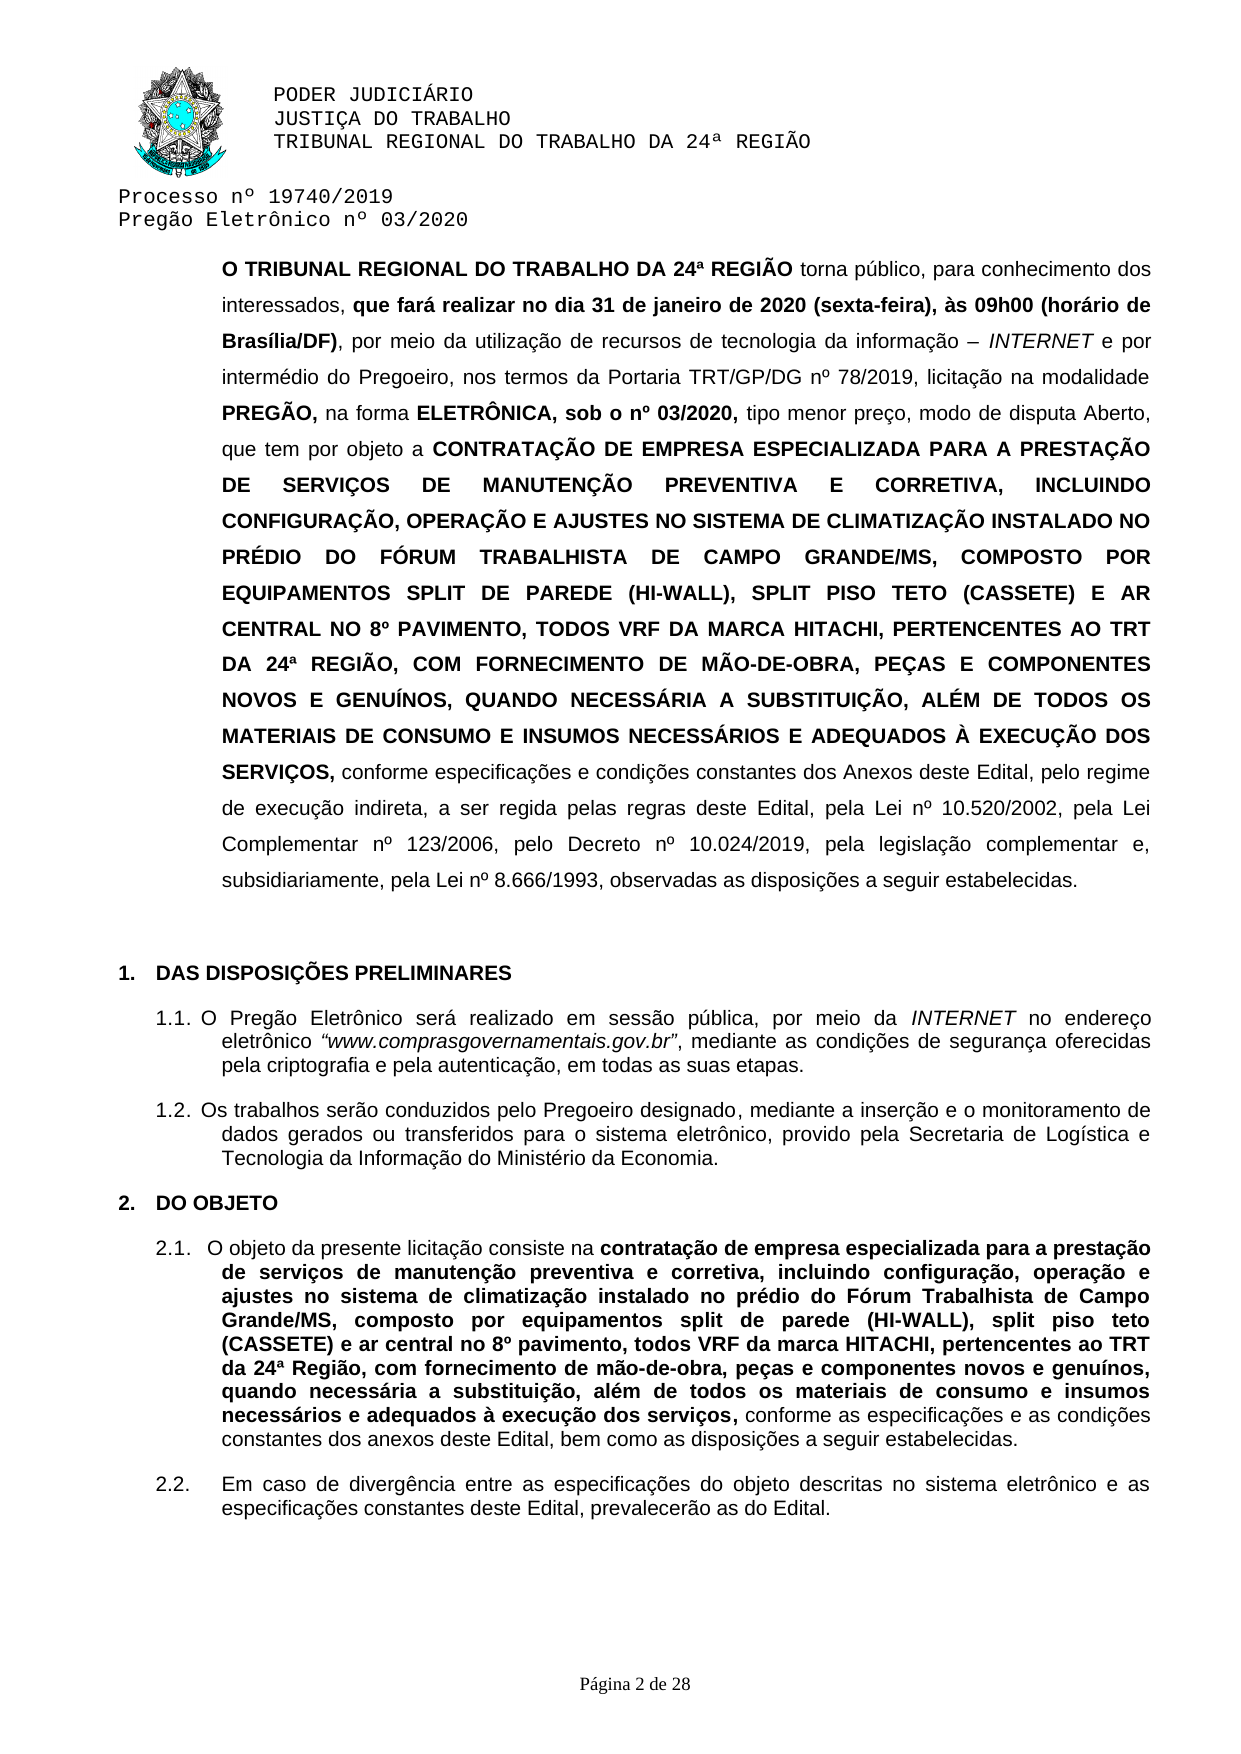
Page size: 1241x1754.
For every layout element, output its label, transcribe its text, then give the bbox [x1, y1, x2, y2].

list O Pregão Eletrônico será realizado em sessão pública, por meio da INTERNET no endereço eletrônico “www.comprasgovernamentais.gov.br”, mediante as condições de segurança oferecidas pela criptografia e pela autenticação, em todas as suas etapas. [155, 1005, 1152, 1077]
list Em caso de divergência entre as especificações do objeto descritas no sistema eletrônico e as especificações constantes deste Edital, prevalecerão as do Edital. [155, 1472, 1152, 1520]
list DAS DISPOSIÇÕES PRELIMINARES [118, 961, 1152, 984]
list Os trabalhos serão conduzidos pelo Pregoeiro designado, mediante a inserção e o monitoramento de dados gerados ou transferidos para o sistema eletrônico, provido pela Secretaria de Logística e Tecnologia da Informação do Ministério da Economia. [155, 1098, 1152, 1170]
list DO OBJETO [118, 1191, 1152, 1215]
text O TRIBUNAL REGIONAL DO TRABALHO DA 24ª REGIÃO torna público, para conhecimento dos interessados, que fará realizar no dia 31 de janeiro de 2020 (sexta-feira), às 09h00 (horário de Brasília/DF), por meio da utilização de recursos de tecnologia da informação – INTERNET e por intermédio do Pregoeiro, nos termos da Portaria TRT/GP/DG nº 78/2019, licitação na modalidade PREGÃO, na forma ELETRÔNICA, sob o nº 03/2020, tipo menor preço, modo de disputa Aberto, que tem por objeto a CONTRATAÇÃO DE EMPRESA ESPECIALIZADA PARA A PRESTAÇÃO DE SERVIÇOS DE MANUTENÇÃO PREVENTIVA E CORRETIVA, INCLUINDO CONFIGURAÇÃO, OPERAÇÃO E AJUSTES NO SISTEMA DE CLIMATIZAÇÃO INSTALADO NO PRÉDIO DO FÓRUM TRABALHISTA DE CAMPO GRANDE/MS, COMPOSTO POR EQUIPAMENTOS SPLIT DE PAREDE (HI-WALL), SPLIT PISO TETO (CASSETE) E AR CENTRAL NO 8º PAVIMENTO, TODOS VRF DA MARCA HITACHI, PERTENCENTES AO TRT DA 24ª REGIÃO, COM FORNECIMENTO DE MÃO-DE-OBRA, PEÇAS E COMPONENTES NOVOS E GENUÍNOS, QUANDO NECESSÁRIA A SUBSTITUIÇÃO, ALÉM DE TODOS OS MATERIAIS DE CONSUMO E INSUMOS NECESSÁRIOS E ADEQUADOS À EXECUÇÃO DOS SERVIÇOS, conforme especificações e condições constantes dos Anexos deste Edital, pelo regime de execução indireta, a ser regida pelas regras deste Edital, pela Lei nº 10.520/2002, pela Lei Complementar nº 123/2006, pelo Decreto nº 10.024/2019, pela legislação complementar e, subsidiariamente, pela Lei nº 8.666/1993, observadas as disposições a seguir estabelecidas. [222, 257, 1152, 892]
picture [133, 66, 228, 178]
list O objeto da presente licitação consiste na contratação de empresa especializada para a prestação de serviços de manutenção preventiva e corretiva, incluindo configuração, operação e ajustes no sistema de climatização instalado no prédio do Fórum Trabalhista de Campo Grande/MS, composto por equipamentos split de parede (HI-WALL), split piso teto (CASSETE) e ar central no 8º pavimento, todos VRF da marca HITACHI, pertencentes ao TRT da 24ª Região, com fornecimento de mão-de-obra, peças e componentes novos e genuínos, quando necessária a substituição, além de todos os materiais de consumo e insumos necessários e adequados à execução dos serviços, conforme as especificações e as condições constantes dos anexos deste Edital, bem como as disposições a seguir estabelecidas. [155, 1236, 1152, 1451]
